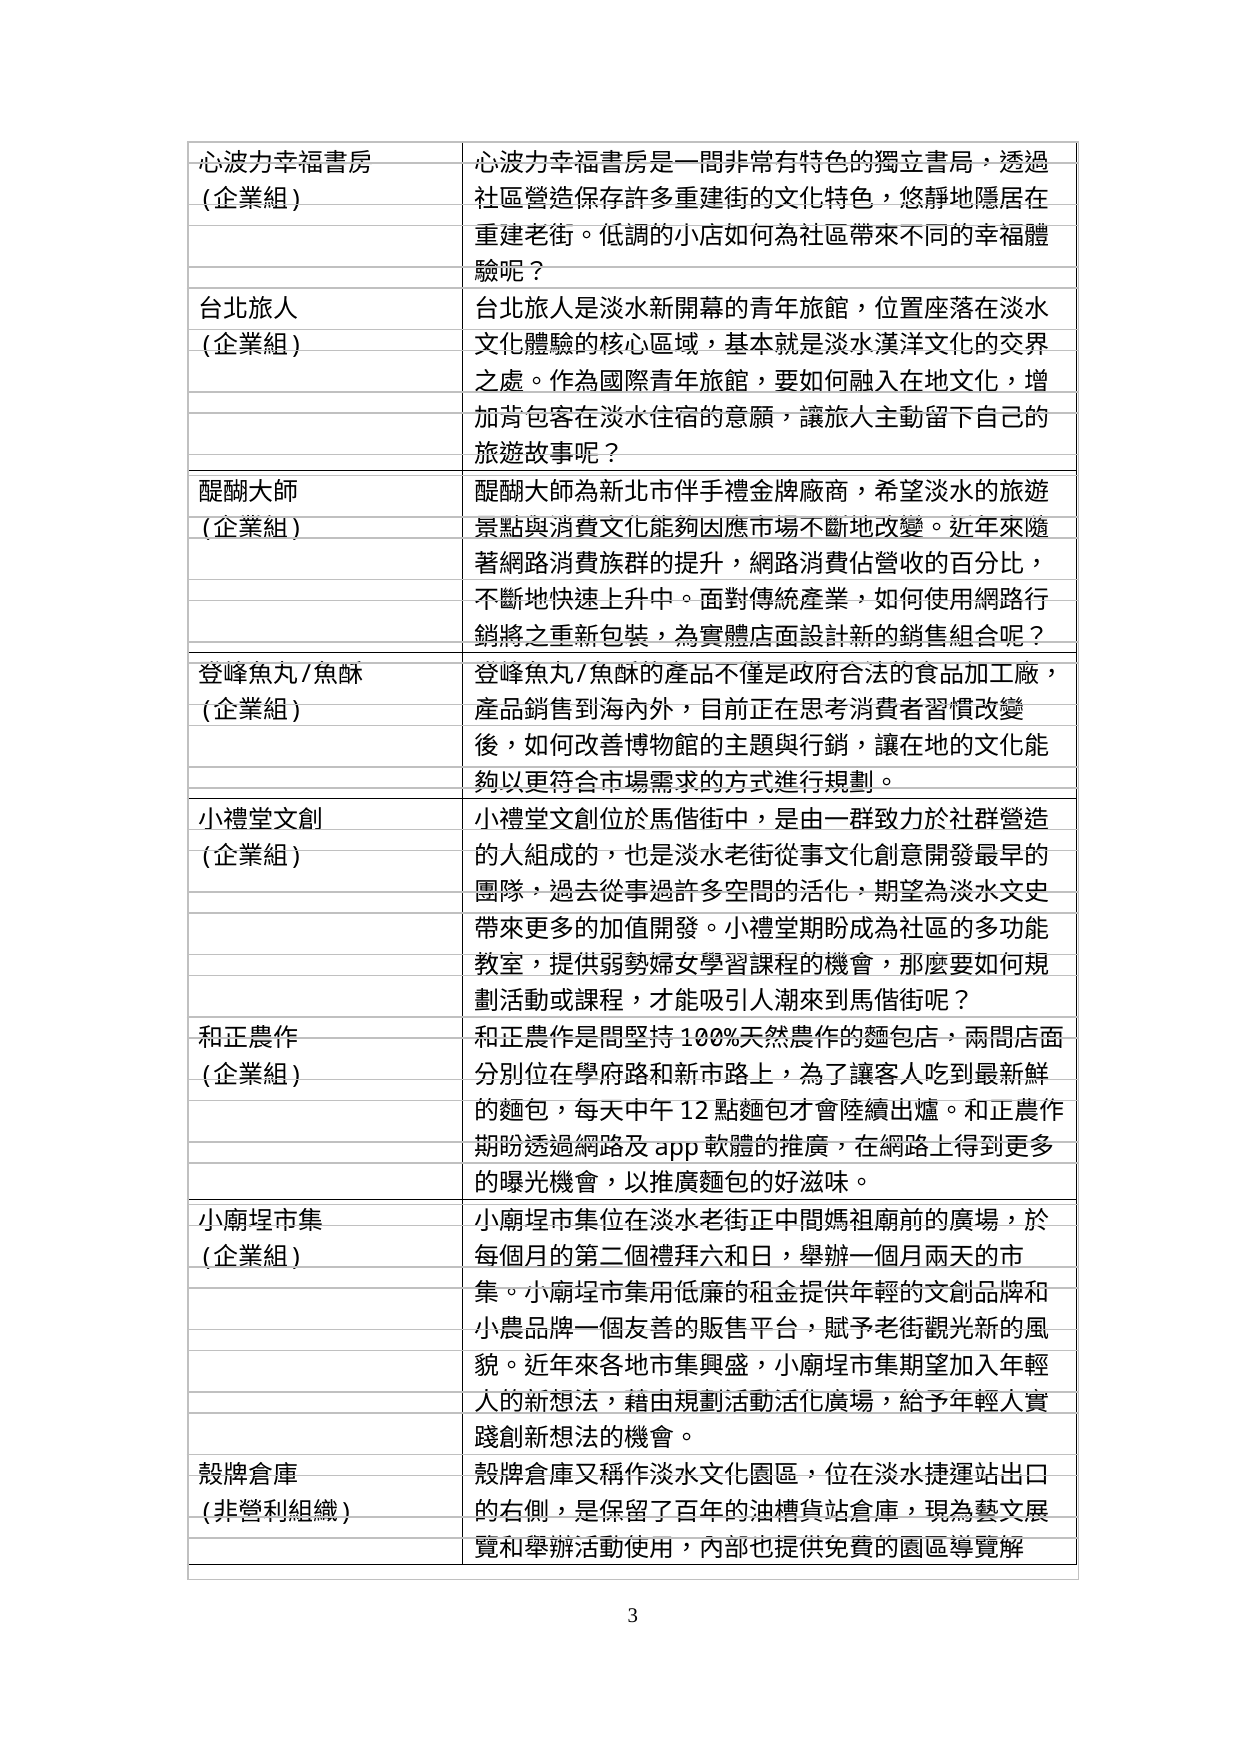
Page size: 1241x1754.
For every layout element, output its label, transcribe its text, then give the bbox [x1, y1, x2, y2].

table_cell 台北旅人是淡水新開幕的青年旅館，位置座落在淡水文化體驗的核心區域，基本就是淡水漢洋文化的交界之處。作為國際青年旅館，要如何融入在地文化，增加背包客在淡水住宿的意願，讓旅人主動留下自己的旅遊故事呢？ [463, 455, 1076, 470]
table_cell 小禮堂文創位於馬偕街中，是由一群致力於社群營造的人組成的，也是淡水老街從事文化創意開發最早的團隊，過去從事過許多空間的活化，期望為淡水文史帶來更多的加值開發。小禮堂期盼成為社區的多功能教室，提供弱勢婦女學習課程的機會，那麼要如何規劃活動或課程，才能吸引人潮來到馬偕街呢？ [463, 799, 1076, 829]
table_cell 小廟埕市集位在淡水老街正中間媽祖廟前的廣場，於每個月的第二個禮拜六和日，舉辦一個月兩天的市集。小廟埕市集用低廉的租金提供年輕的文創品牌和小農品牌一個友善的販售平台，賦予老街觀光新的風貌。近年來各地市集興盛，小廟埕市集期望加入年輕人的新想法，藉由規劃活動活化廣場，給予年輕人實踐創新想法的機會。 [463, 1414, 1076, 1454]
table_cell 和正農作 (企業組) [189, 1080, 462, 1100]
table_cell 台北旅人是淡水新開幕的青年旅館，位置座落在淡水文化體驗的核心區域，基本就是淡水漢洋文化的交界之處。作為國際青年旅館，要如何融入在地文化，增加背包客在淡水住宿的意願，讓旅人主動留下自己的旅遊故事呢？ [463, 330, 1076, 350]
table_cell 和正農作 (企業組) [189, 1164, 462, 1199]
table_cell 醍醐大師為新北市伴手禮金牌廠商，希望淡水的旅遊景點與消費文化能夠因應市場不斷地改變。近年來隨著網路消費族群的提升，網路消費佔營收的百分比，不斷地快速上升中。面對傳統產業，如何使用網路行銷將之重新包裝，為實體店面設計新的銷售組合呢？ [463, 471, 1076, 475]
table_cell 小禮堂文創 (企業組) [189, 799, 462, 829]
table_cell 小廟埕市集 (企業組) [189, 1351, 462, 1391]
table_cell 心波力幸福書房是一間非常有特色的獨立書局，透過社區營造保存許多重建街的文化特色，悠靜地隱居在重建老街。低調的小店如何為社區帶來不同的幸福體驗呢？ [463, 164, 1076, 204]
table_cell 殼牌倉庫 (非營利組織) [189, 1518, 462, 1537]
table_cell 和正農作 (企業組) [189, 1039, 462, 1079]
table_cell 台北旅人 (企業組) [189, 330, 462, 350]
table_cell 登峰魚丸/魚酥的產品不僅是政府合法的食品加工廠，產品銷售到海內外，目前正在思考消費者習慣改變後，如何改善博物館的主題與行銷，讓在地的文化能夠以更符合市場需求的方式進行規劃。 [463, 789, 1076, 798]
table_cell 醍醐大師 (企業組) [295, 518, 462, 537]
table_cell 台北旅人 (企業組) [189, 455, 462, 470]
table_cell 登峰魚丸/魚酥 (企業組) [189, 705, 462, 725]
table_cell 心波力幸福書房 (企業組) [189, 164, 462, 204]
table_cell 醍醐大師 (企業組) [189, 476, 462, 516]
table_cell 小禮堂文創位於馬偕街中，是由一群致力於社群營造的人組成的，也是淡水老街從事文化創意開發最早的團隊，過去從事過許多空間的活化，期望為淡水文史帶來更多的加值開發。小禮堂期盼成為社區的多功能教室，提供弱勢婦女學習課程的機會，那麼要如何規劃活動或課程，才能吸引人潮來到馬偕街呢？ [463, 830, 1076, 850]
table_cell 醍醐大師為新北市伴手禮金牌廠商，希望淡水的旅遊景點與消費文化能夠因應市場不斷地改變。近年來隨著網路消費族群的提升，網路消費佔營收的百分比，不斷地快速上升中。面對傳統產業，如何使用網路行銷將之重新包裝，為實體店面設計新的銷售組合呢？ [463, 539, 1076, 579]
table_cell 登峰魚丸/魚酥的產品不僅是政府合法的食品加工廠，產品銷售到海內外，目前正在思考消費者習慣改變後，如何改善博物館的主題與行銷，讓在地的文化能夠以更符合市場需求的方式進行規劃。 [463, 768, 1076, 787]
table_cell 登峰魚丸/魚酥 (企業組) [189, 653, 462, 662]
table_cell 殼牌倉庫 (非營利組織) [189, 1455, 462, 1475]
table_cell 醍醐大師為新北市伴手禮金牌廠商，希望淡水的旅遊景點與消費文化能夠因應市場不斷地改變。近年來隨著網路消費族群的提升，網路消費佔營收的百分比，不斷地快速上升中。面對傳統產業，如何使用網路行銷將之重新包裝，為實體店面設計新的銷售組合呢？ [463, 601, 1076, 641]
table_cell 醍醐大師 (企業組) [285, 518, 296, 537]
table_cell 小禮堂文創位於馬偕街中，是由一群致力於社群營造的人組成的，也是淡水老街從事文化創意開發最早的團隊，過去從事過許多空間的活化，期望為淡水文史帶來更多的加值開發。小禮堂期盼成為社區的多功能教室，提供弱勢婦女學習課程的機會，那麼要如何規劃活動或課程，才能吸引人潮來到馬偕街呢？ [463, 851, 1076, 891]
table_cell 心波力幸福書房是一間非常有特色的獨立書局，透過社區營造保存許多重建街的文化特色，悠靜地隱居在重建老街。低調的小店如何為社區帶來不同的幸福體驗呢？ [463, 268, 1076, 287]
table_cell 和正農作是間堅持100%天然農作的麵包店，兩間店面分別位在學府路和新市路上，為了讓客人吃到最新鮮的麵包，每天中午12點麵包才會陸續出爐。和正農作期盼透過網路及app軟體的推廣，在網路上得到更多的曝光機會，以推廣麵包的好滋味。 [463, 1080, 1076, 1100]
table_cell 小禮堂文創 (企業組) [189, 893, 462, 912]
table_cell 小禮堂文創 (企業組) [189, 830, 462, 850]
table_cell 小廟埕市集 (企業組) [189, 1200, 462, 1204]
table_cell 小廟埕市集 (企業組) [189, 1226, 462, 1266]
table_cell 醍醐大師 (企業組) [189, 471, 462, 475]
table_cell 台北旅人 (企業組) [189, 351, 462, 391]
table_cell 醍醐大師 (企業組) [189, 518, 206, 537]
table_cell 小禮堂文創 (企業組) [189, 914, 462, 954]
table_cell 醍醐大師 (企業組) [189, 601, 462, 641]
table_cell 心波力幸福書房 (企業組) [189, 143, 462, 162]
table_cell 小廟埕市集位在淡水老街正中間媽祖廟前的廣場，於每個月的第二個禮拜六和日，舉辦一個月兩天的市集。小廟埕市集用低廉的租金提供年輕的文創品牌和小農品牌一個友善的販售平台，賦予老街觀光新的風貌。近年來各地市集興盛，小廟埕市集期望加入年輕人的新想法，藉由規劃活動活化廣場，給予年輕人實踐創新想法的機會。 [463, 1205, 1076, 1225]
table_cell 登峰魚丸/魚酥的產品不僅是政府合法的食品加工廠，產品銷售到海內外，目前正在思考消費者習慣改變後，如何改善博物館的主題與行銷，讓在地的文化能夠以更符合市場需求的方式進行規劃。 [463, 726, 1076, 766]
table_cell 小廟埕市集 (企業組) [189, 1268, 462, 1287]
table_cell 台北旅人是淡水新開幕的青年旅館，位置座落在淡水文化體驗的核心區域，基本就是淡水漢洋文化的交界之處。作為國際青年旅館，要如何融入在地文化，增加背包客在淡水住宿的意願，讓旅人主動留下自己的旅遊故事呢？ [463, 393, 1076, 412]
table_cell 和正農作是間堅持100%天然農作的麵包店，兩間店面分別位在學府路和新市路上，為了讓客人吃到最新鮮的麵包，每天中午12點麵包才會陸續出爐。和正農作期盼透過網路及app軟體的推廣，在網路上得到更多的曝光機會，以推廣麵包的好滋味。 [463, 1039, 1076, 1079]
table_cell 殼牌倉庫又稱作淡水文化園區，位在淡水捷運站出口的右側，是保留了百年的油槽貨站倉庫，現為藝文展覽和舉辦活動使用，內部也提供免費的園區導覽解說。作為淡水的秘境景點，殼牌倉庫期望吸引更多年輕人來拍照打卡，活化這座百年古蹟。 [463, 1539, 1076, 1564]
table_cell 小廟埕市集 (企業組) [189, 1205, 462, 1225]
table_cell 小廟埕市集 (企業組) [189, 1330, 462, 1350]
table_cell 心波力幸福書房 (企業組) [189, 205, 462, 225]
table_cell 心波力幸福書房是一間非常有特色的獨立書局，透過社區營造保存許多重建街的文化特色，悠靜地隱居在重建老街。低調的小店如何為社區帶來不同的幸福體驗呢？ [463, 205, 1076, 225]
table_cell 小禮堂文創位於馬偕街中，是由一群致力於社群營造的人組成的，也是淡水老街從事文化創意開發最早的團隊，過去從事過許多空間的活化，期望為淡水文史帶來更多的加值開發。小禮堂期盼成為社區的多功能教室，提供弱勢婦女學習課程的機會，那麼要如何規劃活動或課程，才能吸引人潮來到馬偕街呢？ [463, 914, 1076, 954]
table_cell 台北旅人 (企業組) [189, 414, 462, 454]
table_cell 心波力幸福書房是一間非常有特色的獨立書局，透過社區營造保存許多重建街的文化特色，悠靜地隱居在重建老街。低調的小店如何為社區帶來不同的幸福體驗呢？ [463, 143, 1076, 162]
table_cell 和正農作 (企業組) [189, 1018, 462, 1037]
table_cell 和正農作是間堅持100%天然農作的麵包店，兩間店面分別位在學府路和新市路上，為了讓客人吃到最新鮮的麵包，每天中午12點麵包才會陸續出爐。和正農作期盼透過網路及app軟體的推廣，在網路上得到更多的曝光機會，以推廣麵包的好滋味。 [463, 1143, 1076, 1162]
table_cell 台北旅人是淡水新開幕的青年旅館，位置座落在淡水文化體驗的核心區域，基本就是淡水漢洋文化的交界之處。作為國際青年旅館，要如何融入在地文化，增加背包客在淡水住宿的意願，讓旅人主動留下自己的旅遊故事呢？ [463, 414, 1076, 454]
table_cell 小禮堂文創 (企業組) [189, 955, 462, 975]
table_cell 登峰魚丸/魚酥的產品不僅是政府合法的食品加工廠，產品銷售到海內外，目前正在思考消費者習慣改變後，如何改善博物館的主題與行銷，讓在地的文化能夠以更符合市場需求的方式進行規劃。 [463, 664, 1076, 704]
table_cell 殼牌倉庫 (非營利組織) [189, 1539, 462, 1564]
table_cell 小禮堂文創 (企業組) [189, 851, 462, 891]
table_cell 小廟埕市集位在淡水老街正中間媽祖廟前的廣場，於每個月的第二個禮拜六和日，舉辦一個月兩天的市集。小廟埕市集用低廉的租金提供年輕的文創品牌和小農品牌一個友善的販售平台，賦予老街觀光新的風貌。近年來各地市集興盛，小廟埕市集期望加入年輕人的新想法，藉由規劃活動活化廣場，給予年輕人實踐創新想法的機會。 [463, 1226, 1076, 1266]
table_cell 和正農作是間堅持100%天然農作的麵包店，兩間店面分別位在學府路和新市路上，為了讓客人吃到最新鮮的麵包，每天中午12點麵包才會陸續出爐。和正農作期盼透過網路及app軟體的推廣，在網路上得到更多的曝光機會，以推廣麵包的好滋味。 [463, 1018, 1076, 1037]
table_cell 醍醐大師 (企業組) [251, 518, 275, 537]
table_cell 小廟埕市集位在淡水老街正中間媽祖廟前的廣場，於每個月的第二個禮拜六和日，舉辦一個月兩天的市集。小廟埕市集用低廉的租金提供年輕的文創品牌和小農品牌一個友善的販售平台，賦予老街觀光新的風貌。近年來各地市集興盛，小廟埕市集期望加入年輕人的新想法，藉由規劃活動活化廣場，給予年輕人實踐創新想法的機會。 [463, 1268, 1076, 1287]
table_cell 台北旅人是淡水新開幕的青年旅館，位置座落在淡水文化體驗的核心區域，基本就是淡水漢洋文化的交界之處。作為國際青年旅館，要如何融入在地文化，增加背包客在淡水住宿的意願，讓旅人主動留下自己的旅遊故事呢？ [463, 289, 1076, 329]
table_cell 小廟埕市集位在淡水老街正中間媽祖廟前的廣場，於每個月的第二個禮拜六和日，舉辦一個月兩天的市集。小廟埕市集用低廉的租金提供年輕的文創品牌和小農品牌一個友善的販售平台，賦予老街觀光新的風貌。近年來各地市集興盛，小廟埕市集期望加入年輕人的新想法，藉由規劃活動活化廣場，給予年輕人實踐創新想法的機會。 [463, 1351, 1076, 1391]
table_cell 和正農作是間堅持100%天然農作的麵包店，兩間店面分別位在學府路和新市路上，為了讓客人吃到最新鮮的麵包，每天中午12點麵包才會陸續出爐。和正農作期盼透過網路及app軟體的推廣，在網路上得到更多的曝光機會，以推廣麵包的好滋味。 [463, 1164, 1076, 1199]
table_cell 登峰魚丸/魚酥的產品不僅是政府合法的食品加工廠，產品銷售到海內外，目前正在思考消費者習慣改變後，如何改善博物館的主題與行銷，讓在地的文化能夠以更符合市場需求的方式進行規劃。 [463, 653, 1076, 662]
table_cell 醍醐大師 (企業組) [189, 580, 462, 600]
table_cell 登峰魚丸/魚酥 (企業組) [189, 726, 462, 766]
table_cell 和正農作 (企業組) [189, 1143, 462, 1162]
table_cell 小禮堂文創位於馬偕街中，是由一群致力於社群營造的人組成的，也是淡水老街從事文化創意開發最早的團隊，過去從事過許多空間的活化，期望為淡水文史帶來更多的加值開發。小禮堂期盼成為社區的多功能教室，提供弱勢婦女學習課程的機會，那麼要如何規劃活動或課程，才能吸引人潮來到馬偕街呢？ [463, 893, 1076, 912]
table_cell 醍醐大師為新北市伴手禮金牌廠商，希望淡水的旅遊景點與消費文化能夠因應市場不斷地改變。近年來隨著網路消費族群的提升，網路消費佔營收的百分比，不斷地快速上升中。面對傳統產業，如何使用網路行銷將之重新包裝，為實體店面設計新的銷售組合呢？ [463, 580, 1076, 600]
table_cell 醍醐大師 (企業組) [189, 539, 462, 579]
table_cell 殼牌倉庫又稱作淡水文化園區，位在淡水捷運站出口的右側，是保留了百年的油槽貨站倉庫，現為藝文展覽和舉辦活動使用，內部也提供免費的園區導覽解說。作為淡水的秘境景點，殼牌倉庫期望吸引更多年輕人來拍照打卡，活化這座百年古蹟。 [463, 1518, 1076, 1537]
table_cell 小廟埕市集位在淡水老街正中間媽祖廟前的廣場，於每個月的第二個禮拜六和日，舉辦一個月兩天的市集。小廟埕市集用低廉的租金提供年輕的文創品牌和小農品牌一個友善的販售平台，賦予老街觀光新的風貌。近年來各地市集興盛，小廟埕市集期望加入年輕人的新想法，藉由規劃活動活化廣場，給予年輕人實踐創新想法的機會。 [463, 1330, 1076, 1350]
table_cell 登峰魚丸/魚酥的產品不僅是政府合法的食品加工廠，產品銷售到海內外，目前正在思考消費者習慣改變後，如何改善博物館的主題與行銷，讓在地的文化能夠以更符合市場需求的方式進行規劃。 [463, 705, 1076, 725]
table_cell 和正農作 (企業組) [189, 1101, 462, 1141]
table_cell 醍醐大師 (企業組) [205, 518, 250, 537]
table_cell 登峰魚丸/魚酥 (企業組) [189, 768, 462, 787]
table_cell 殼牌倉庫 (非營利組織) [189, 1476, 462, 1516]
table_cell 心波力幸福書房是一間非常有特色的獨立書局，透過社區營造保存許多重建街的文化特色，悠靜地隱居在重建老街。低調的小店如何為社區帶來不同的幸福體驗呢？ [463, 226, 1076, 266]
table_cell 台北旅人是淡水新開幕的青年旅館，位置座落在淡水文化體驗的核心區域，基本就是淡水漢洋文化的交界之處。作為國際青年旅館，要如何融入在地文化，增加背包客在淡水住宿的意願，讓旅人主動留下自己的旅遊故事呢？ [463, 351, 1076, 391]
table_cell 台北旅人 (企業組) [189, 289, 462, 329]
table_cell 登峰魚丸/魚酥 (企業組) [189, 789, 462, 798]
table_cell 殼牌倉庫又稱作淡水文化園區，位在淡水捷運站出口的右側，是保留了百年的油槽貨站倉庫，現為藝文展覽和舉辦活動使用，內部也提供免費的園區導覽解說。作為淡水的秘境景點，殼牌倉庫期望吸引更多年輕人來拍照打卡，活化這座百年古蹟。 [463, 1476, 1076, 1516]
table_cell 小廟埕市集位在淡水老街正中間媽祖廟前的廣場，於每個月的第二個禮拜六和日，舉辦一個月兩天的市集。小廟埕市集用低廉的租金提供年輕的文創品牌和小農品牌一個友善的販售平台，賦予老街觀光新的風貌。近年來各地市集興盛，小廟埕市集期望加入年輕人的新想法，藉由規劃活動活化廣場，給予年輕人實踐創新想法的機會。 [463, 1289, 1076, 1329]
table_cell 台北旅人 (企業組) [189, 393, 462, 412]
table_cell 小禮堂文創 (企業組) [189, 976, 462, 1016]
table_cell 醍醐大師為新北市伴手禮金牌廠商，希望淡水的旅遊景點與消費文化能夠因應市場不斷地改變。近年來隨著網路消費族群的提升，網路消費佔營收的百分比，不斷地快速上升中。面對傳統產業，如何使用網路行銷將之重新包裝，為實體店面設計新的銷售組合呢？ [463, 643, 1076, 652]
table_cell 殼牌倉庫又稱作淡水文化園區，位在淡水捷運站出口的右側，是保留了百年的油槽貨站倉庫，現為藝文展覽和舉辦活動使用，內部也提供免費的園區導覽解說。作為淡水的秘境景點，殼牌倉庫期望吸引更多年輕人來拍照打卡，活化這座百年古蹟。 [463, 1455, 1076, 1475]
table_cell 小廟埕市集 (企業組) [189, 1393, 462, 1412]
table_cell 心波力幸福書房 (企業組) [189, 268, 462, 287]
table_cell 醍醐大師 (企業組) [189, 643, 462, 652]
table_cell 心波力幸福書房 (企業組) [189, 226, 462, 266]
table_cell 小禮堂文創位於馬偕街中，是由一群致力於社群營造的人組成的，也是淡水老街從事文化創意開發最早的團隊，過去從事過許多空間的活化，期望為淡水文史帶來更多的加值開發。小禮堂期盼成為社區的多功能教室，提供弱勢婦女學習課程的機會，那麼要如何規劃活動或課程，才能吸引人潮來到馬偕街呢？ [463, 976, 1076, 1016]
table_cell 小廟埕市集 (企業組) [189, 1289, 462, 1329]
table_cell 小廟埕市集 (企業組) [189, 1414, 462, 1454]
table_cell 醍醐大師為新北市伴手禮金牌廠商，希望淡水的旅遊景點與消費文化能夠因應市場不斷地改變。近年來隨著網路消費族群的提升，網路消費佔營收的百分比，不斷地快速上升中。面對傳統產業，如何使用網路行銷將之重新包裝，為實體店面設計新的銷售組合呢？ [463, 476, 1076, 516]
table_cell 登峰魚丸/魚酥 (企業組) [189, 664, 462, 704]
table_cell 和正農作是間堅持100%天然農作的麵包店，兩間店面分別位在學府路和新市路上，為了讓客人吃到最新鮮的麵包，每天中午12點麵包才會陸續出爐。和正農作期盼透過網路及app軟體的推廣，在網路上得到更多的曝光機會，以推廣麵包的好滋味。 [463, 1101, 1076, 1141]
